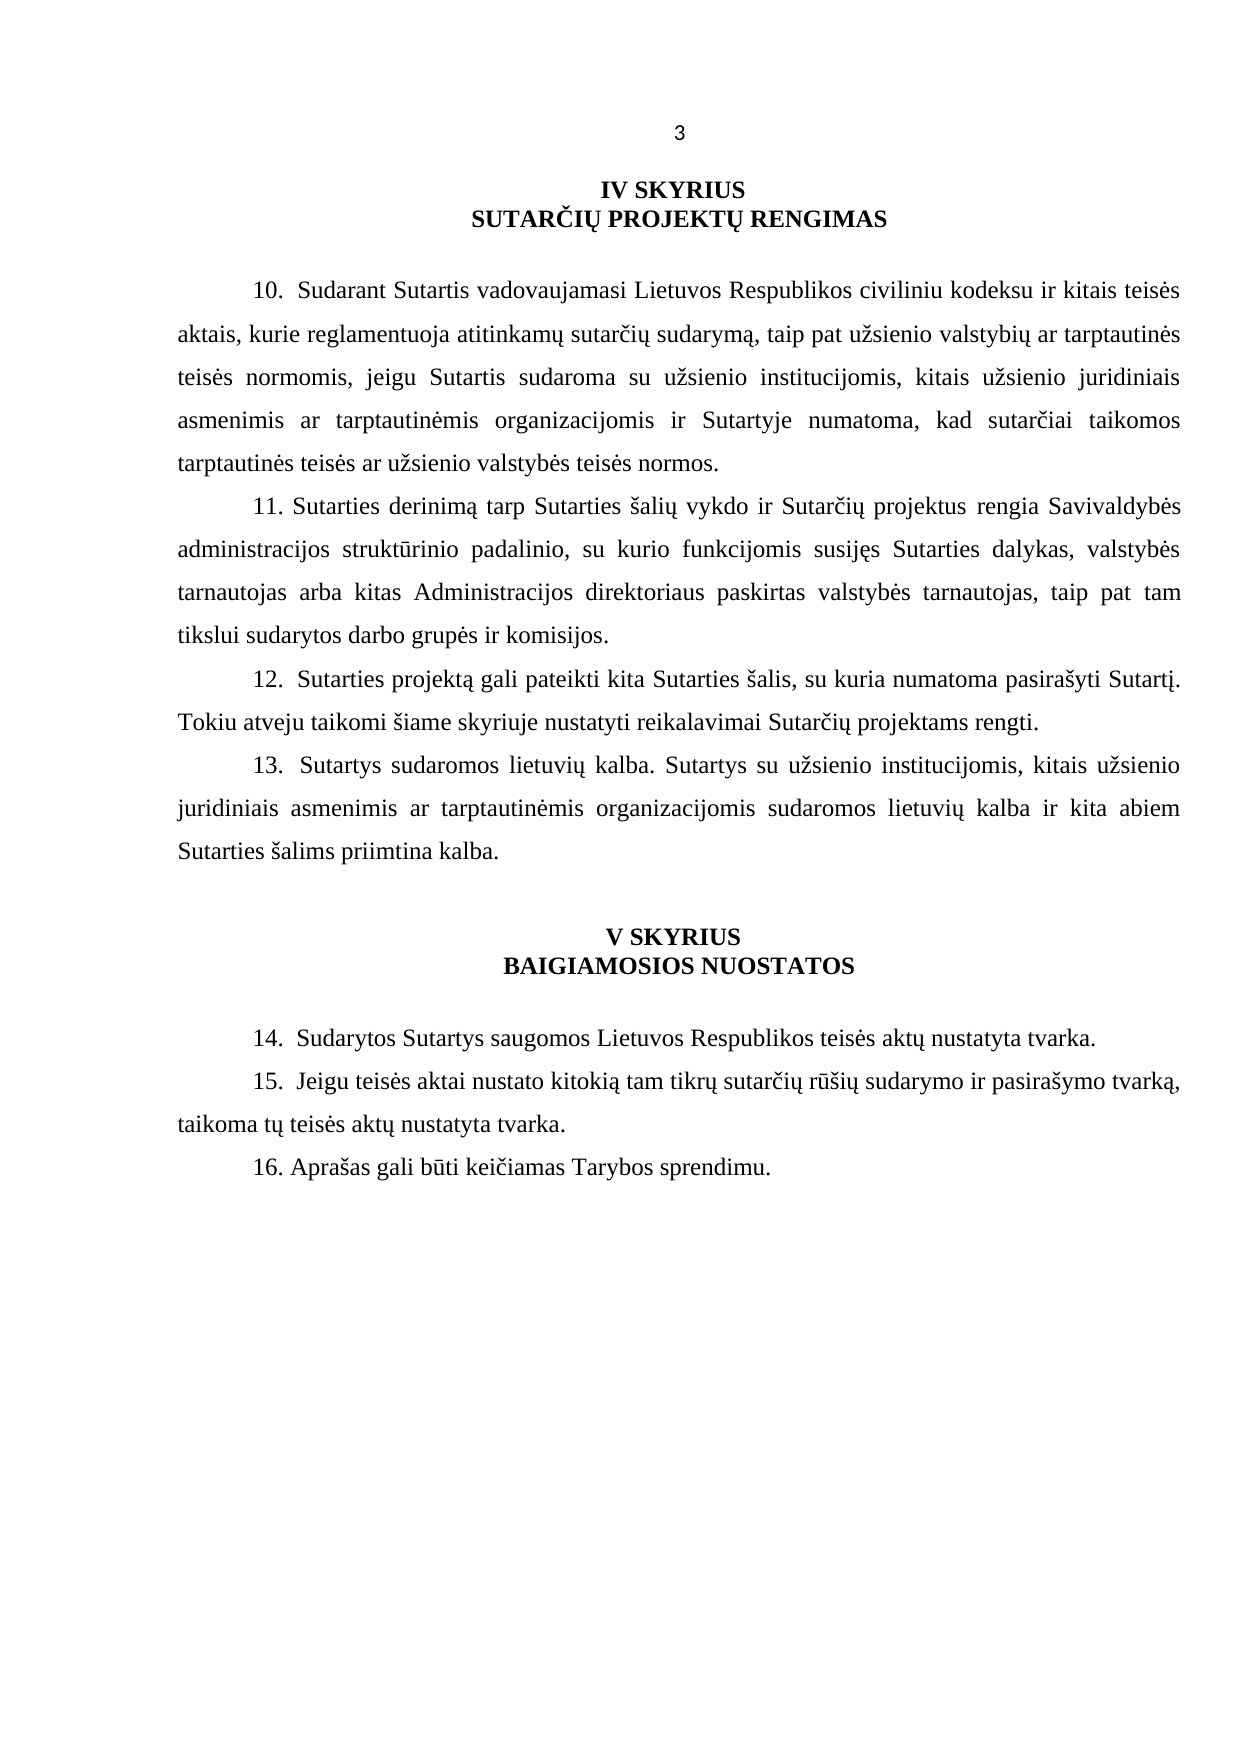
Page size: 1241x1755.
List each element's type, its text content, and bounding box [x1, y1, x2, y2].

text V SKYRIUS [177, 922, 1181, 951]
text 12. Sutarties projektą gali pateikti kita Sutarties šalis, su kuria numatoma pasirašyti Sutartį. Tokiu atveju taikomi šiame skyriuje nustatyti reikalavimai Sutarčių projektams rengti. [177, 664, 1181, 736]
text 16. Aprašas gali būti keičiamas Tarybos sprendimu. [177, 1152, 1181, 1181]
text 13. Sutartys sudaromos lietuvių kalba. Sutartys su užsienio institucijomis, kitais užsienio juridiniais asmenimis ar tarptautinėmis organizacijomis sudaromos lietuvių kalba ir kita abiem Sutarties šalims priimtina kalba. [177, 750, 1181, 865]
text 11. Sutarties derinimą tarp Sutarties šalių vykdo ir Sutarčių projektus rengia Savivaldybės administracijos struktūrinio padalinio, su kurio funkcijomis susijęs Sutarties dalykas, valstybės tarnautojas arba kitas Administracijos direktoriaus paskirtas valstybės tarnautojas, taip pat tam tikslui sudarytos darbo grupės ir komisijos. [177, 491, 1181, 649]
text SUTARČIŲ PROJEKTŲ RENGIMAS [177, 204, 1181, 232]
text 15. Jeigu teisės aktai nustato kitokią tam tikrų sutarčių rūšių sudarymo ir pasirašymo tvarką, taikoma tų teisės aktų nustatyta tvarka. [177, 1066, 1181, 1138]
text BAIGIAMOSIOS NUOSTATOS [177, 951, 1181, 980]
text 14. Sudarytos Sutartys saugomos Lietuvos Respublikos teisės aktų nustatyta tvarka. [177, 1023, 1181, 1052]
text 10. Sudarant Sutartis vadovaujamasi Lietuvos Respublikos civiliniu kodeksu ir kitais teisės aktais, kurie reglamentuoja atitinkamų sutarčių sudarymą, taip pat užsienio valstybių ar tarptautinės teisės normomis, jeigu Sutartis sudaroma su užsienio institucijomis, kitais užsienio juridiniais asmenimis ar tarptautinėmis organizacijomis ir Sutartyje numatoma, kad sutarčiai taikomos tarptautinės teisės ar užsienio valstybės teisės normos. [177, 276, 1181, 477]
text IV SKYRIUS [177, 175, 1181, 204]
